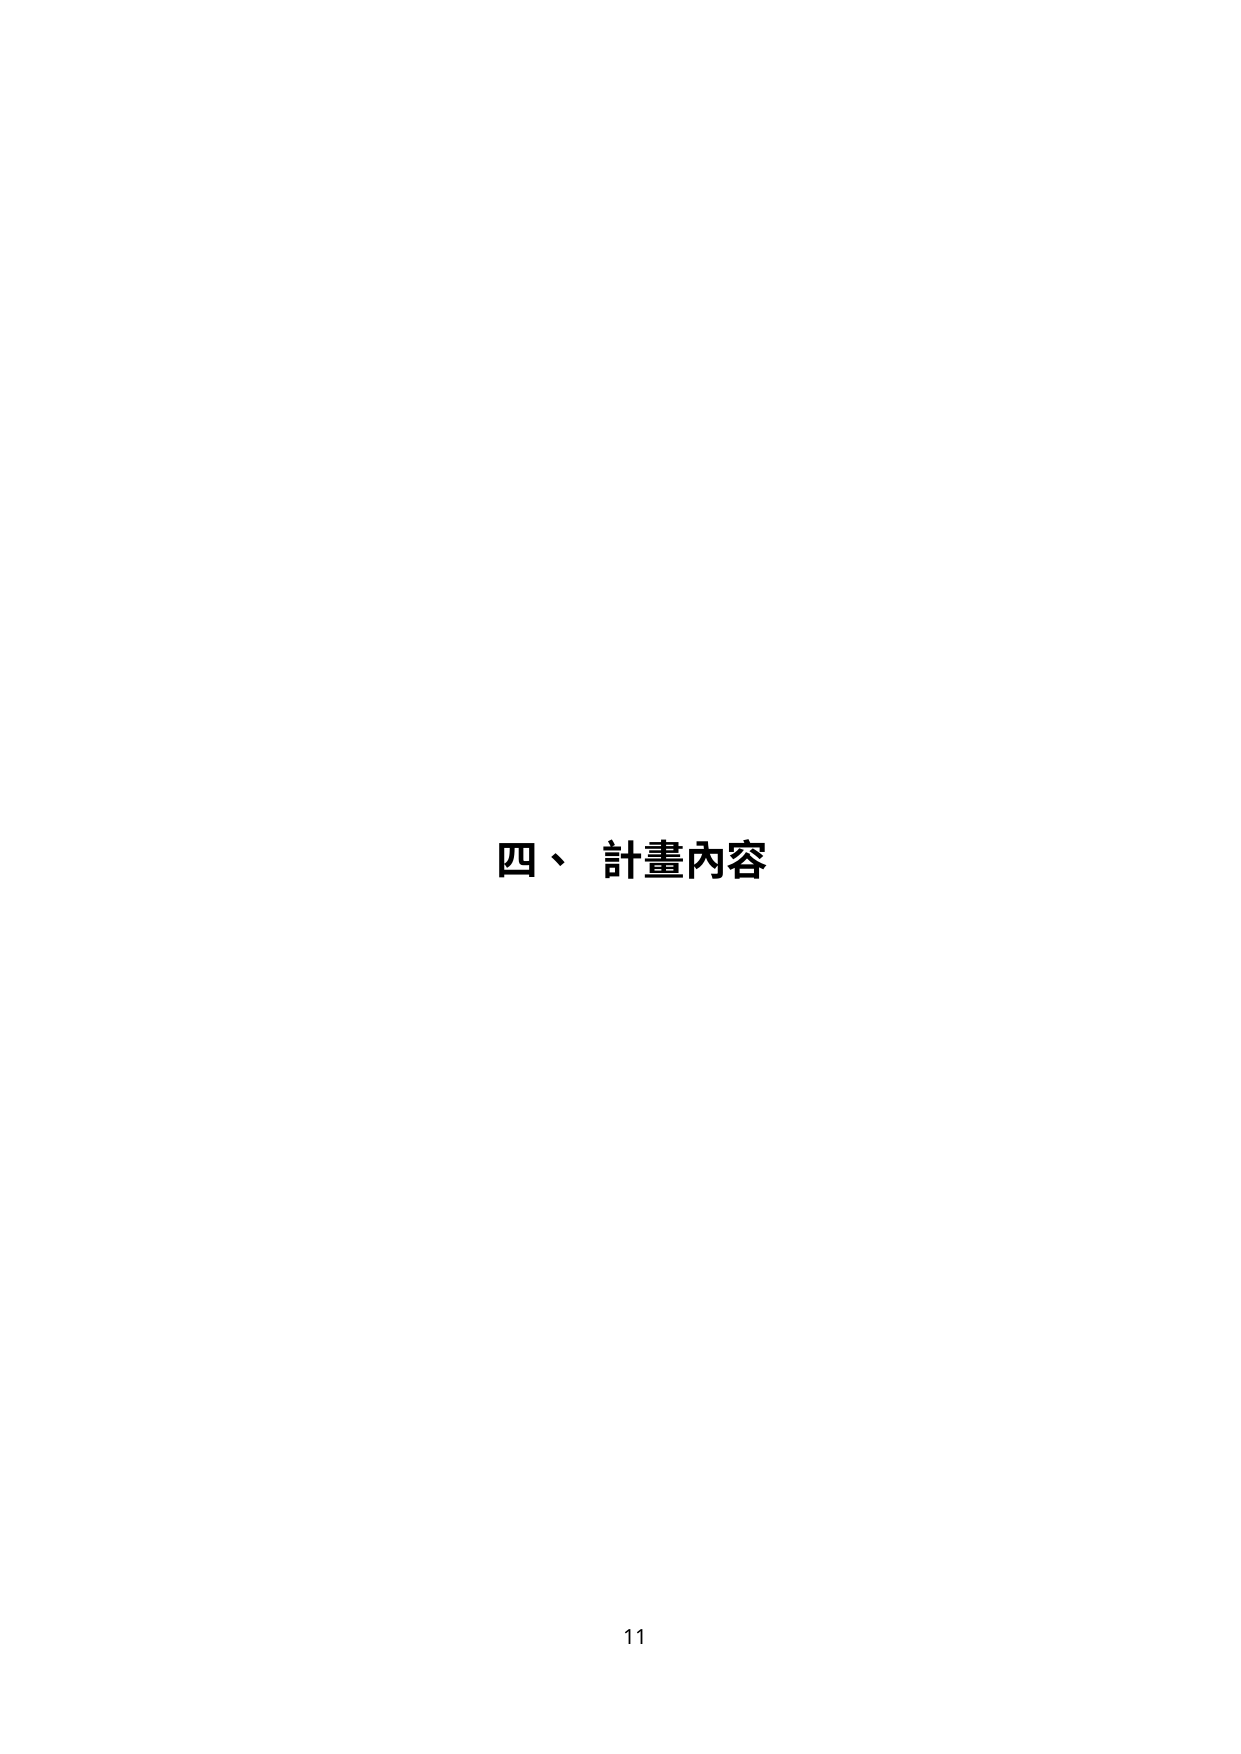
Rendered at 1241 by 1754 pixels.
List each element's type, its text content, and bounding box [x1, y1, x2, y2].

subtitle 計畫內容 [172, 810, 1092, 889]
